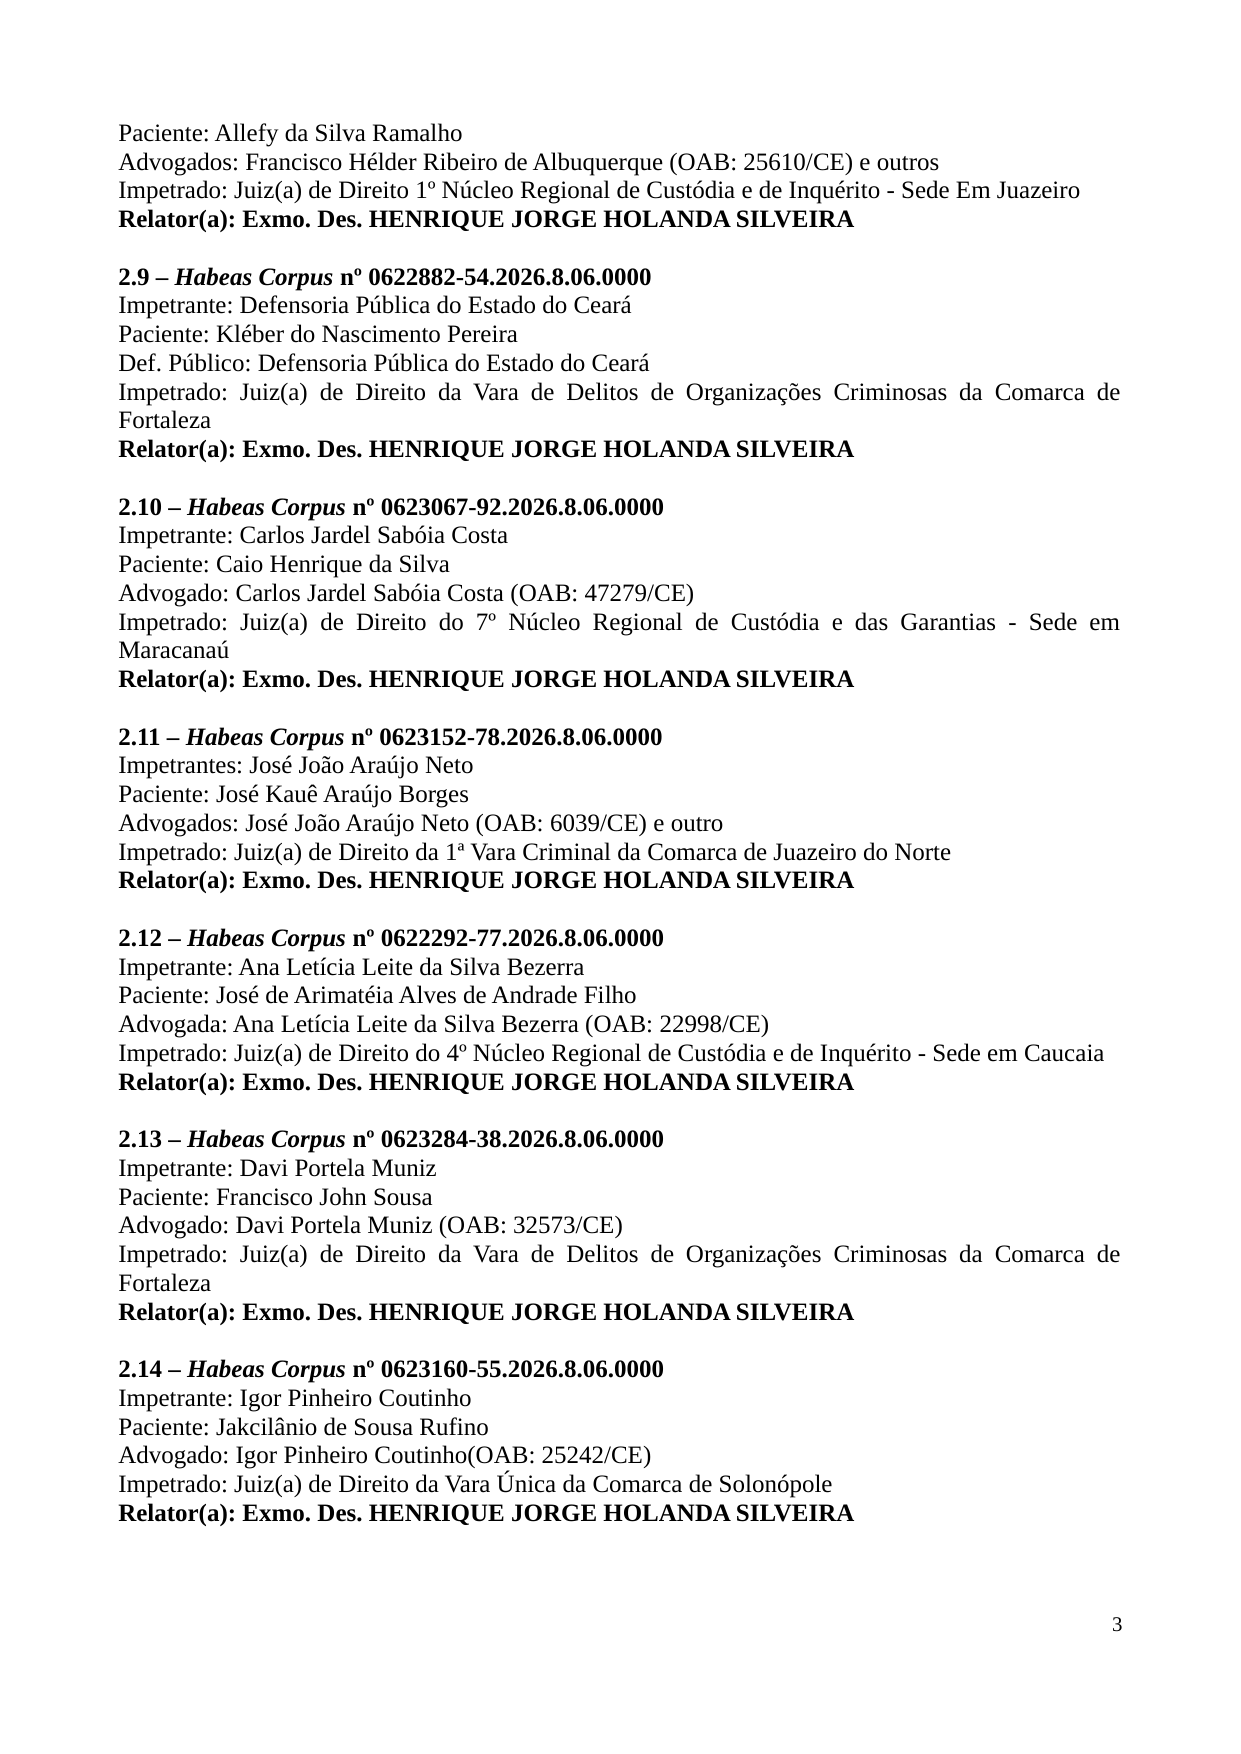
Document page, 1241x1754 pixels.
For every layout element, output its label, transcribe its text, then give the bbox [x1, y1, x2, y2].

text Relator(a): Exmo. Des. HENRIQUE JORGE HOLANDA SILVEIRA [118, 204, 1122, 233]
text Advogada: Ana Letícia Leite da Silva Bezerra (OAB: 22998/CE) [118, 1009, 1122, 1038]
text Advogado: Carlos Jardel Sabóia Costa (OAB: 47279/CE) [118, 578, 1122, 607]
text Impetrante: Davi Portela Muniz [118, 1153, 1122, 1182]
text 2.11 – Habeas Corpus nº 0623152-78.2026.8.06.0000 [118, 722, 1122, 751]
text Paciente: Kléber do Nascimento Pereira [118, 319, 1122, 348]
text Advogado: Igor Pinheiro Coutinho(OAB: 25242/CE) [118, 1441, 1122, 1469]
text Impetrado: Juiz(a) de Direito 1º Núcleo Regional de Custódia e de Inquérito - Sede Em Juazeiro [118, 176, 1122, 204]
text Impetrado: Juiz(a) de Direito da 1ª Vara Criminal da Comarca de Juazeiro do Norte [118, 837, 1122, 866]
text Impetrante: Ana Letícia Leite da Silva Bezerra [118, 952, 1122, 981]
text Impetrante: Carlos Jardel Sabóia Costa [118, 521, 1122, 549]
text Relator(a): Exmo. Des. HENRIQUE JORGE HOLANDA SILVEIRA [118, 866, 1122, 894]
text Paciente: José de Arimatéia Alves de Andrade Filho [118, 981, 1122, 1009]
text Paciente: José Kauê Araújo Borges [118, 779, 1122, 808]
text Advogado: Davi Portela Muniz (OAB: 32573/CE) [118, 1211, 1122, 1239]
text Impetrantes: José João Araújo Neto [118, 751, 1122, 779]
text Relator(a): Exmo. Des. HENRIQUE JORGE HOLANDA SILVEIRA [118, 1498, 1122, 1527]
text 2.9 – Habeas Corpus nº 0622882-54.2026.8.06.0000 [118, 262, 1122, 291]
text Advogados: José João Araújo Neto (OAB: 6039/CE) e outro [118, 808, 1122, 837]
text Impetrado: Juiz(a) de Direito do 7º Núcleo Regional de Custódia e das Garantias - Sede em Maracanaú [118, 607, 1122, 664]
text Relator(a): Exmo. Des. HENRIQUE JORGE HOLANDA SILVEIRA [118, 434, 1122, 463]
text Relator(a): Exmo. Des. HENRIQUE JORGE HOLANDA SILVEIRA [118, 1297, 1122, 1326]
text Paciente: Francisco John Sousa [118, 1182, 1122, 1211]
text Advogados: Francisco Hélder Ribeiro de Albuquerque (OAB: 25610/CE) e outros [118, 147, 1122, 176]
text 2.14 – Habeas Corpus nº 0623160-55.2026.8.06.0000 [118, 1354, 1122, 1383]
text Relator(a): Exmo. Des. HENRIQUE JORGE HOLANDA SILVEIRA [118, 664, 1122, 693]
text 2.10 – Habeas Corpus nº 0623067-92.2026.8.06.0000 [118, 492, 1122, 521]
text Impetrante: Defensoria Pública do Estado do Ceará [118, 291, 1122, 319]
text Impetrado: Juiz(a) de Direito do 4º Núcleo Regional de Custódia e de Inquérito - Sede em Caucaia [118, 1038, 1122, 1067]
text Impetrante: Igor Pinheiro Coutinho [118, 1383, 1122, 1412]
text Impetrado: Juiz(a) de Direito da Vara de Delitos de Organizações Criminosas da Comarca de Fortaleza [118, 377, 1122, 434]
text 2.13 – Habeas Corpus nº 0623284-38.2026.8.06.0000 [118, 1124, 1122, 1153]
text Paciente: Jakcilânio de Sousa Rufino [118, 1412, 1122, 1441]
text Relator(a): Exmo. Des. HENRIQUE JORGE HOLANDA SILVEIRA [118, 1067, 1122, 1096]
text Paciente: Caio Henrique da Silva [118, 549, 1122, 578]
text Impetrado: Juiz(a) de Direito da Vara Única da Comarca de Solonópole [118, 1469, 1122, 1498]
text 2.12 – Habeas Corpus nº 0622292-77.2026.8.06.0000 [118, 923, 1122, 952]
text Paciente: Allefy da Silva Ramalho [118, 118, 1122, 147]
text Impetrado: Juiz(a) de Direito da Vara de Delitos de Organizações Criminosas da Comarca de Fortaleza [118, 1239, 1122, 1297]
text Def. Público: Defensoria Pública do Estado do Ceará [118, 348, 1122, 377]
